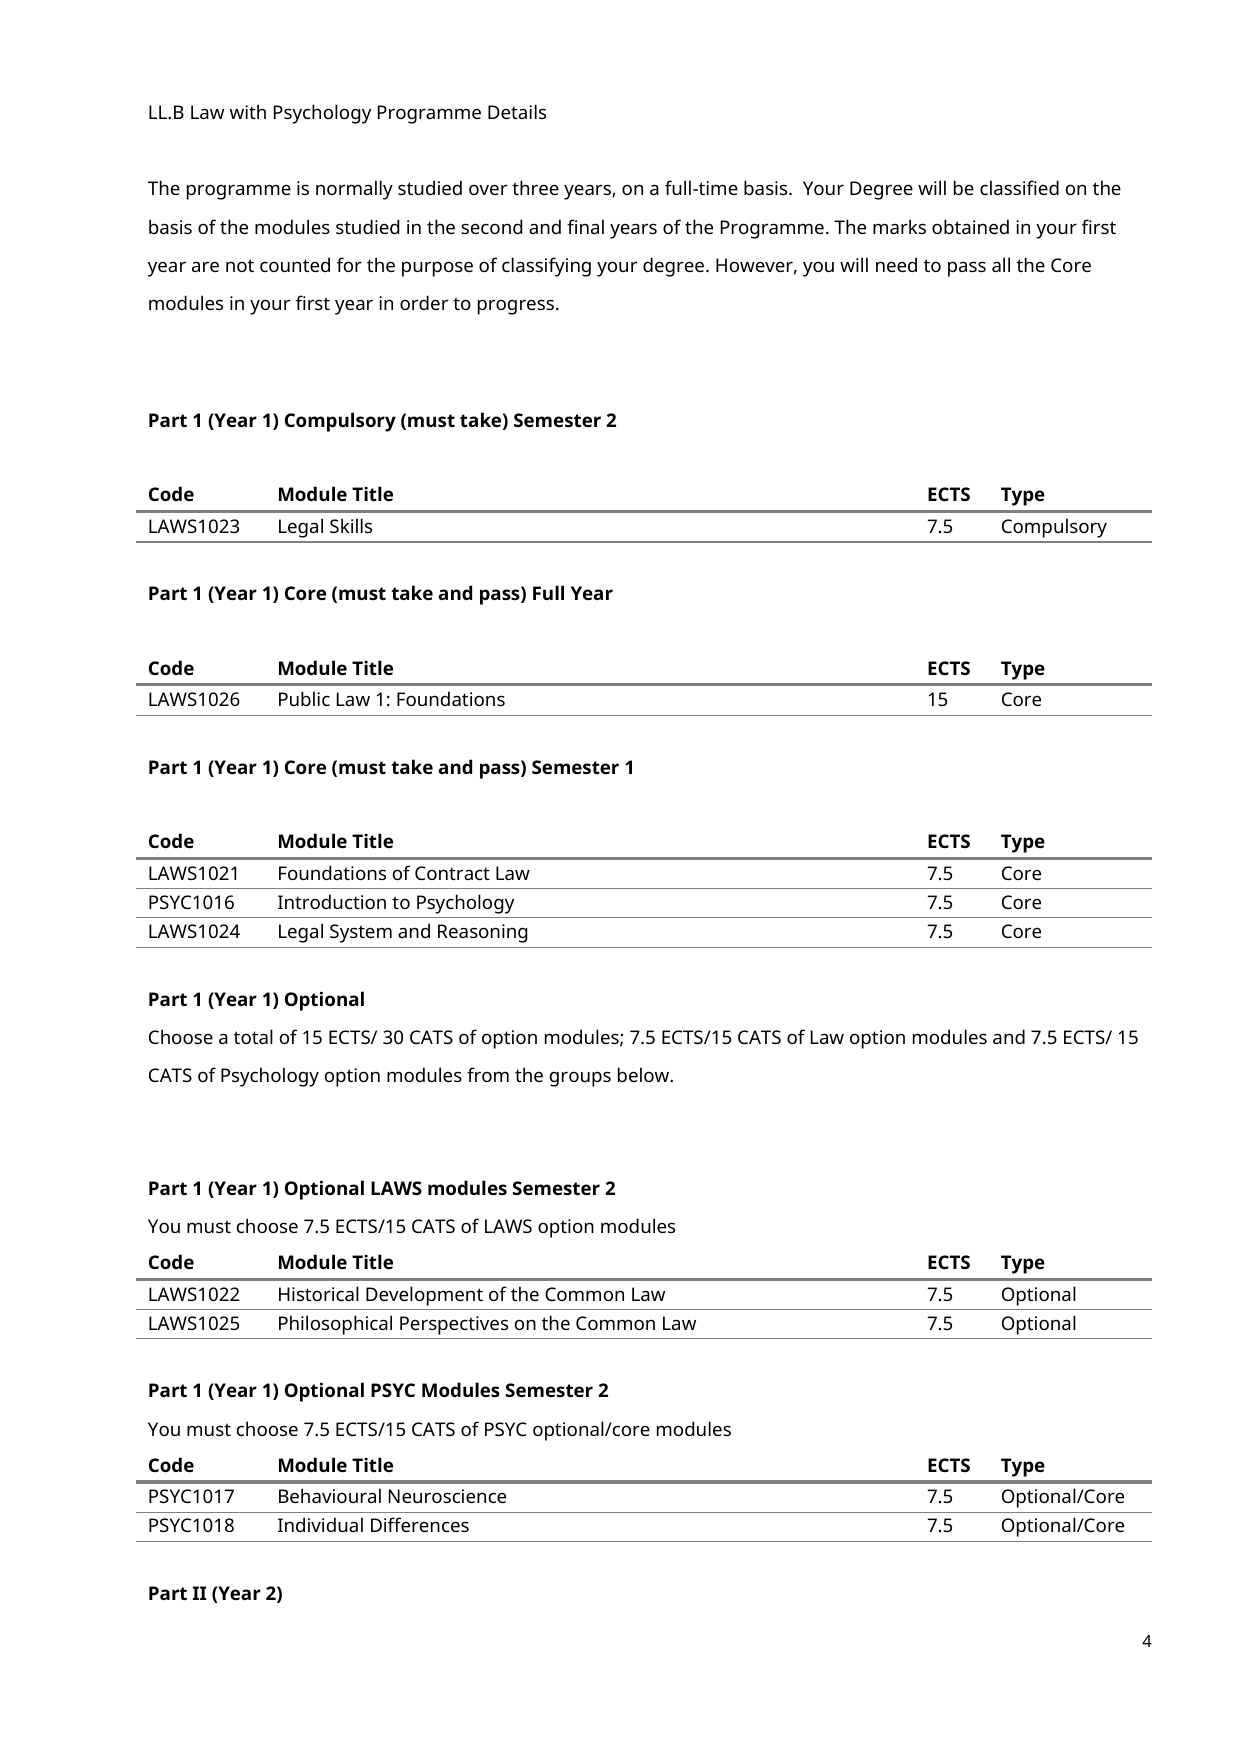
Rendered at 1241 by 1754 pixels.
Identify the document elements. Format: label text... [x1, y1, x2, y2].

table_cell Historical Development of the Common Law [266, 1281, 916, 1309]
table_cell 7.5 [916, 1513, 989, 1541]
table_cell LAWS1026 [136, 686, 266, 715]
table_cell 7.5 [916, 918, 989, 947]
table_header LL.B Law with Psychology Programme Details The programme is normally studied over three years, on a full-time basis. Your Degree will be classified on the basis of the modules studied in the second and final years of the Programme. The marks obtained in your first year are not counted for the purpose of classifying your degree. However, you will need to pass all the Core modules in your first year in order to progress. [136, 99, 1152, 369]
table_cell 15 [916, 686, 989, 715]
table_cell Legal Skills [266, 513, 916, 541]
table_cell Introduction to Psychology [266, 889, 916, 917]
table_cell Code [136, 1452, 266, 1480]
table_cell ECTS [916, 655, 989, 683]
table_cell LAWS1025 [136, 1310, 266, 1338]
table_cell ECTS [916, 829, 989, 857]
table_cell 7.5 [916, 889, 989, 917]
table_cell LAWS1024 [136, 918, 266, 947]
table_cell Code [136, 829, 266, 857]
table_cell 7.5 [916, 1281, 989, 1309]
table_cell PSYC1016 [136, 889, 266, 917]
table_cell Part 1 (Year 1) Core (must take and pass) Semester 1 [136, 716, 1152, 828]
table_cell ECTS [916, 1452, 989, 1480]
table_cell Type [989, 655, 1152, 683]
table_cell Optional [989, 1281, 1152, 1309]
table_cell Part 1 (Year 1) Optional LAWS modules Semester 2 You must choose 7.5 ECTS/15 CATS of LAWS option modules [136, 1137, 1152, 1249]
table_cell Part 1 (Year 1) Compulsory (must take) Semester 2 [136, 369, 1152, 482]
table_cell Core [989, 686, 1152, 715]
table_cell LAWS1023 [136, 513, 266, 541]
table_cell Compulsory [989, 513, 1152, 541]
table_cell Module Title [266, 1452, 916, 1480]
table_cell Core [989, 860, 1152, 888]
table_cell Module Title [266, 482, 916, 510]
table_cell LAWS1022 [136, 1281, 266, 1309]
table_cell Code [136, 482, 266, 510]
table_cell 7.5 [916, 1484, 989, 1512]
table_cell Optional/Core [989, 1513, 1152, 1541]
table_cell Part II (Year 2) [136, 1542, 1152, 1616]
table_cell ECTS [916, 1250, 989, 1278]
table_cell Module Title [266, 655, 916, 683]
table_cell Public Law 1: Foundations [266, 686, 916, 715]
table_cell Type [989, 482, 1152, 510]
table_cell 7.5 [916, 1310, 989, 1338]
table_cell 7.5 [916, 860, 989, 888]
table_cell Code [136, 1250, 266, 1278]
table_cell Part 1 (Year 1) Core (must take and pass) Full Year [136, 543, 1152, 655]
table_cell Legal System and Reasoning [266, 918, 916, 947]
table_cell Code [136, 655, 266, 683]
table_cell Core [989, 889, 1152, 917]
table_cell Core [989, 918, 1152, 947]
table_cell Optional [989, 1310, 1152, 1338]
table_cell 7.5 [916, 513, 989, 541]
table_cell Type [989, 1250, 1152, 1278]
table_cell Module Title [266, 829, 916, 857]
table_cell Module Title [266, 1250, 916, 1278]
table_cell PSYC1017 [136, 1484, 266, 1512]
table_cell Type [989, 829, 1152, 857]
table_cell Optional/Core [989, 1484, 1152, 1512]
table_cell PSYC1018 [136, 1513, 266, 1541]
table_cell Individual Differences [266, 1513, 916, 1541]
table_cell Philosophical Perspectives on the Common Law [266, 1310, 916, 1338]
table_cell ECTS [916, 482, 989, 510]
table_cell Part 1 (Year 1) Optional Choose a total of 15 ECTS/ 30 CATS of option modules; 7.5 ECTS/15 CATS of Law option modules and 7.5 ECTS/ 15 CATS of Psychology option modules from the groups below. [136, 948, 1152, 1137]
table_cell Behavioural Neuroscience [266, 1484, 916, 1512]
table_cell Foundations of Contract Law [266, 860, 916, 888]
table_cell Part 1 (Year 1) Optional PSYC Modules Semester 2 You must choose 7.5 ECTS/15 CATS of PSYC optional/core modules [136, 1339, 1152, 1452]
table_cell LAWS1021 [136, 860, 266, 888]
table_cell Type [989, 1452, 1152, 1480]
